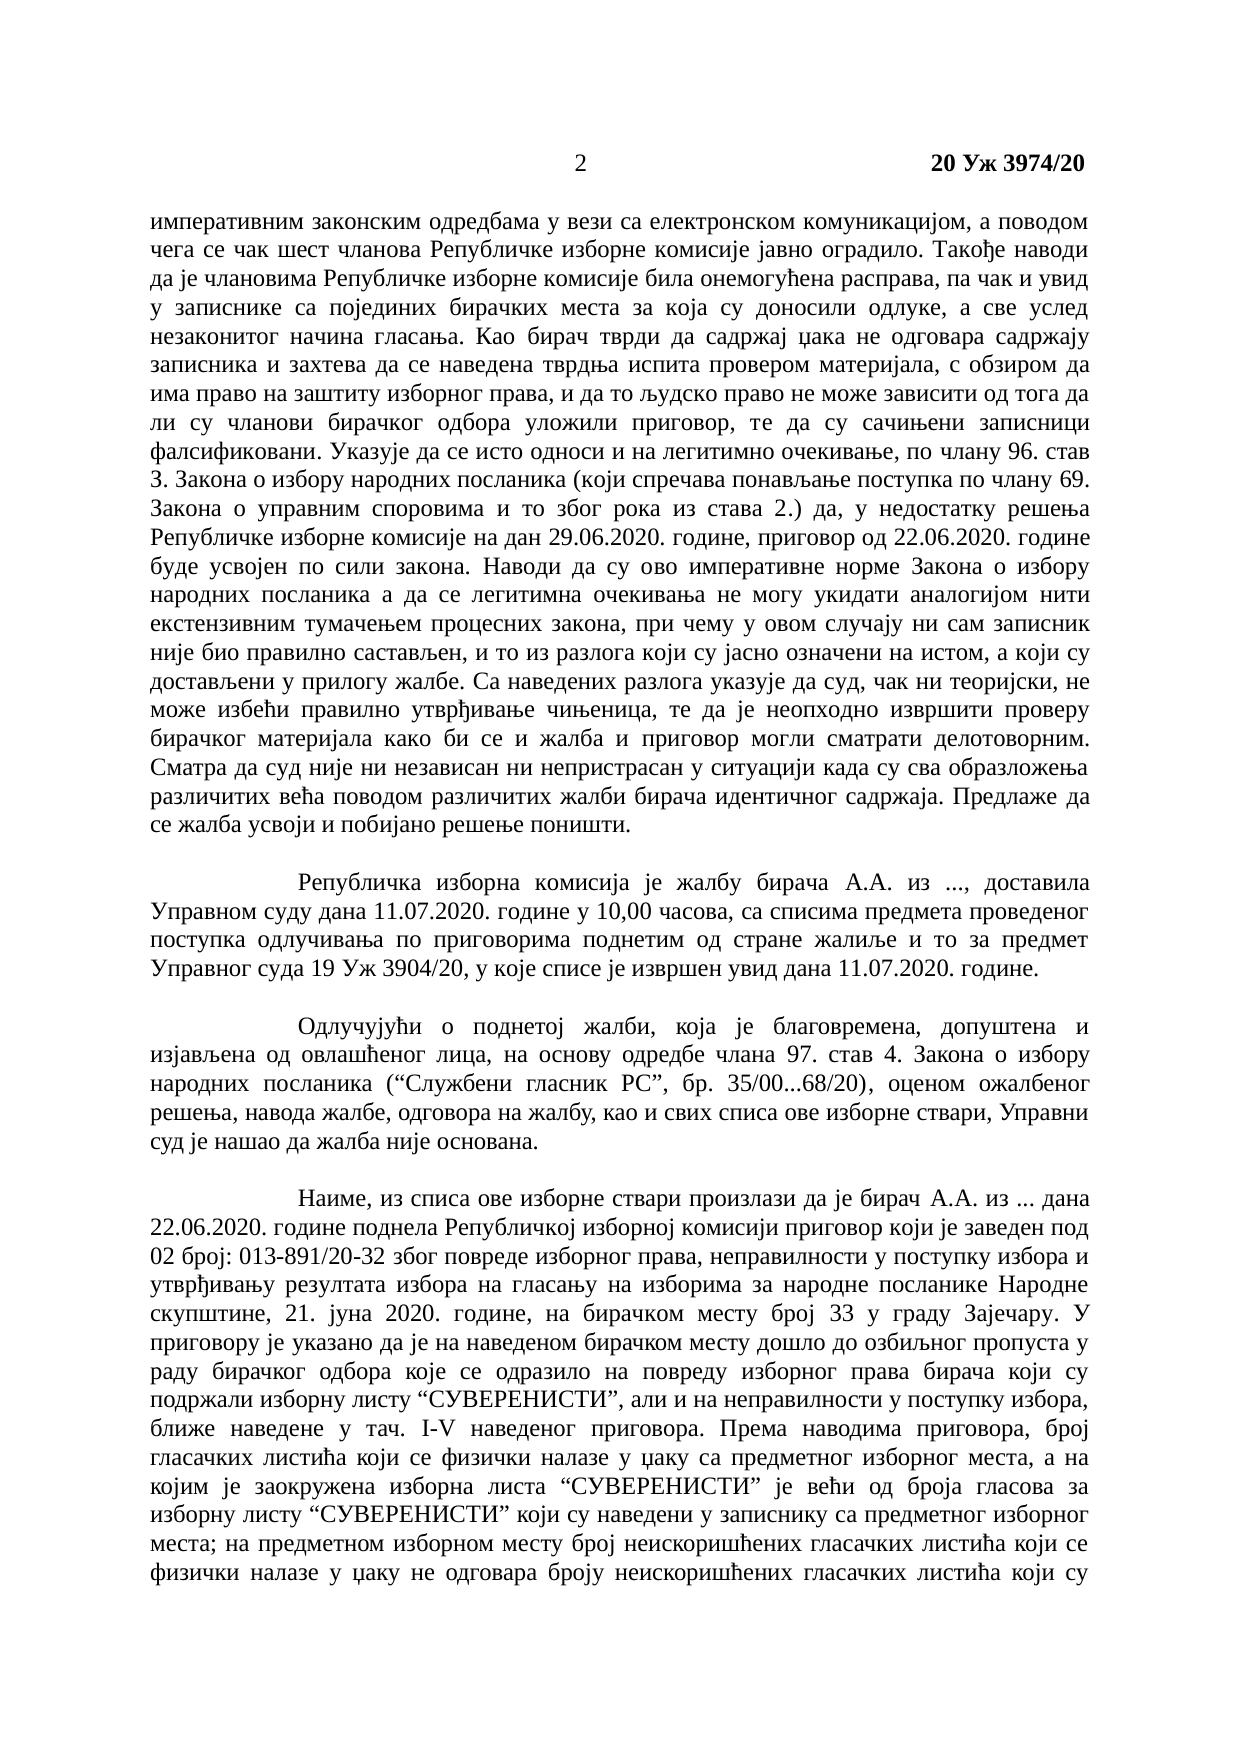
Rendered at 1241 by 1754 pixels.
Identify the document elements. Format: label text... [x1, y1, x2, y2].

text Наиме, из списа ове изборне ствари произлази да је бирач A.A. из ... дана 22.06.2020. године поднела Републичкој изборној комисији приговор који је заведен под 02 број: 013-891/20-32 због повреде изборног права, неправилности у поступку избора и утврђивању резултата избора на гласању на изборима за народне посланике Народне скупштине, 21. јуна 2020. године, на бирачком месту број 33 у граду Зајечару. У приговору је указано да је на наведеном бирачком месту дошло до озбиљног пропуста у раду бирачког одбора које се одразило на повреду изборног права бирача који су подржали изборну листу “СУВЕРЕНИСТИ”, али и на неправилности у поступку избора, ближе наведене у тач. I-V наведеног приговора. Према наводима приговора, број гласачких листића који се физички налазе у џаку са предметног изборног места, а на којим је заокружена изборна листа “СУВЕРЕНИСТИ” је већи од броја гласова за изборну листу “СУВЕРЕНИСТИ” који су наведени у записнику са предметног изборног места; на предметном изборном месту број неискоришћених гласачких листића који се физички налазе у џаку не одговара броју неискоришћених гласачких листића који су [150, 1183, 1090, 1586]
text Републичка изборна комисија је жалбу бирача A.A. из ..., доставила Управном суду дана 11.07.2020. године у 10,00 часова, са списима предмета проведеног поступка одлучивања по приговорима поднетим од стране жалиље и то за предмет Управног суда 19 Уж 3904/20, у које списе је извршен увид дана 11.07.2020. године. [150, 867, 1090, 982]
text императивним законским одредбама у вези са електронском комуникацијом, а поводом чега се чак шест чланова Републичке изборне комисије јавно оградило. Такође наводи да је члановима Републичке изборне комисије била онемогућена расправа, па чак и увид у записнике са појединих бирачких места за која су доносили одлуке, а све услед незаконитог начина гласања. Као бирач тврди да садржај џака не одговара садржају записника и захтева да се наведена тврдња испита провером материјала, с обзиром да има право на заштиту изборног права, и да то људско право не може зависити од тога да ли су чланови бирачког одбора уложили приговор, те да су сачињени записници фалсификовани. Указује да се исто односи и на легитимно очекивање, по члану 96. став З. Закона о избору народних посланика (који спречава понављање поступка по члану 69. Закона о управним споровима и то због рока из става 2.) да, у недостатку решења Републичке изборне комисије на дан 29.06.2020. године, приговор од 22.06.2020. године буде усвојен по сили закона. Наводи да су ово императивне норме Закона о избору народних посланика а да се легитимна очекивања не могу укидати аналогијом нити екстензивним тумачењем процесних закона, при чему у овом случају ни сам записник није био правилно састављен, и то из разлога који су јасно означени на истом, а који су достављени у прилогу жалбе. Са наведених разлога указује да суд, чак ни теоријски, не може избећи правилно утврђивање чињеница, те да је неопходно извршити проверу бирачког материјала како би се и жалба и приговор могли сматрати делотоворним. Сматра да суд није ни независан ни непристрасан у ситуацији када су сва образложења различитих већа поводом различитих жалби бирача идентичног садржаја. Предлаже да се жалба усвоји и побијано решење поништи. [150, 206, 1090, 838]
text Одлучујући о поднетој жалби, која је благовремена, допуштена и изјављена од овлашћеног лица, на основу одредбе члана 97. став 4. Закона о избору народних посланика (“Службени гласник РС”, бр. 35/00...68/20), оценом ожалбеног решења, навода жалбе, одговора на жалбу, као и свих списа ове изборне ствари, Управни суд је нашао да жалба није основана. [150, 1011, 1090, 1154]
